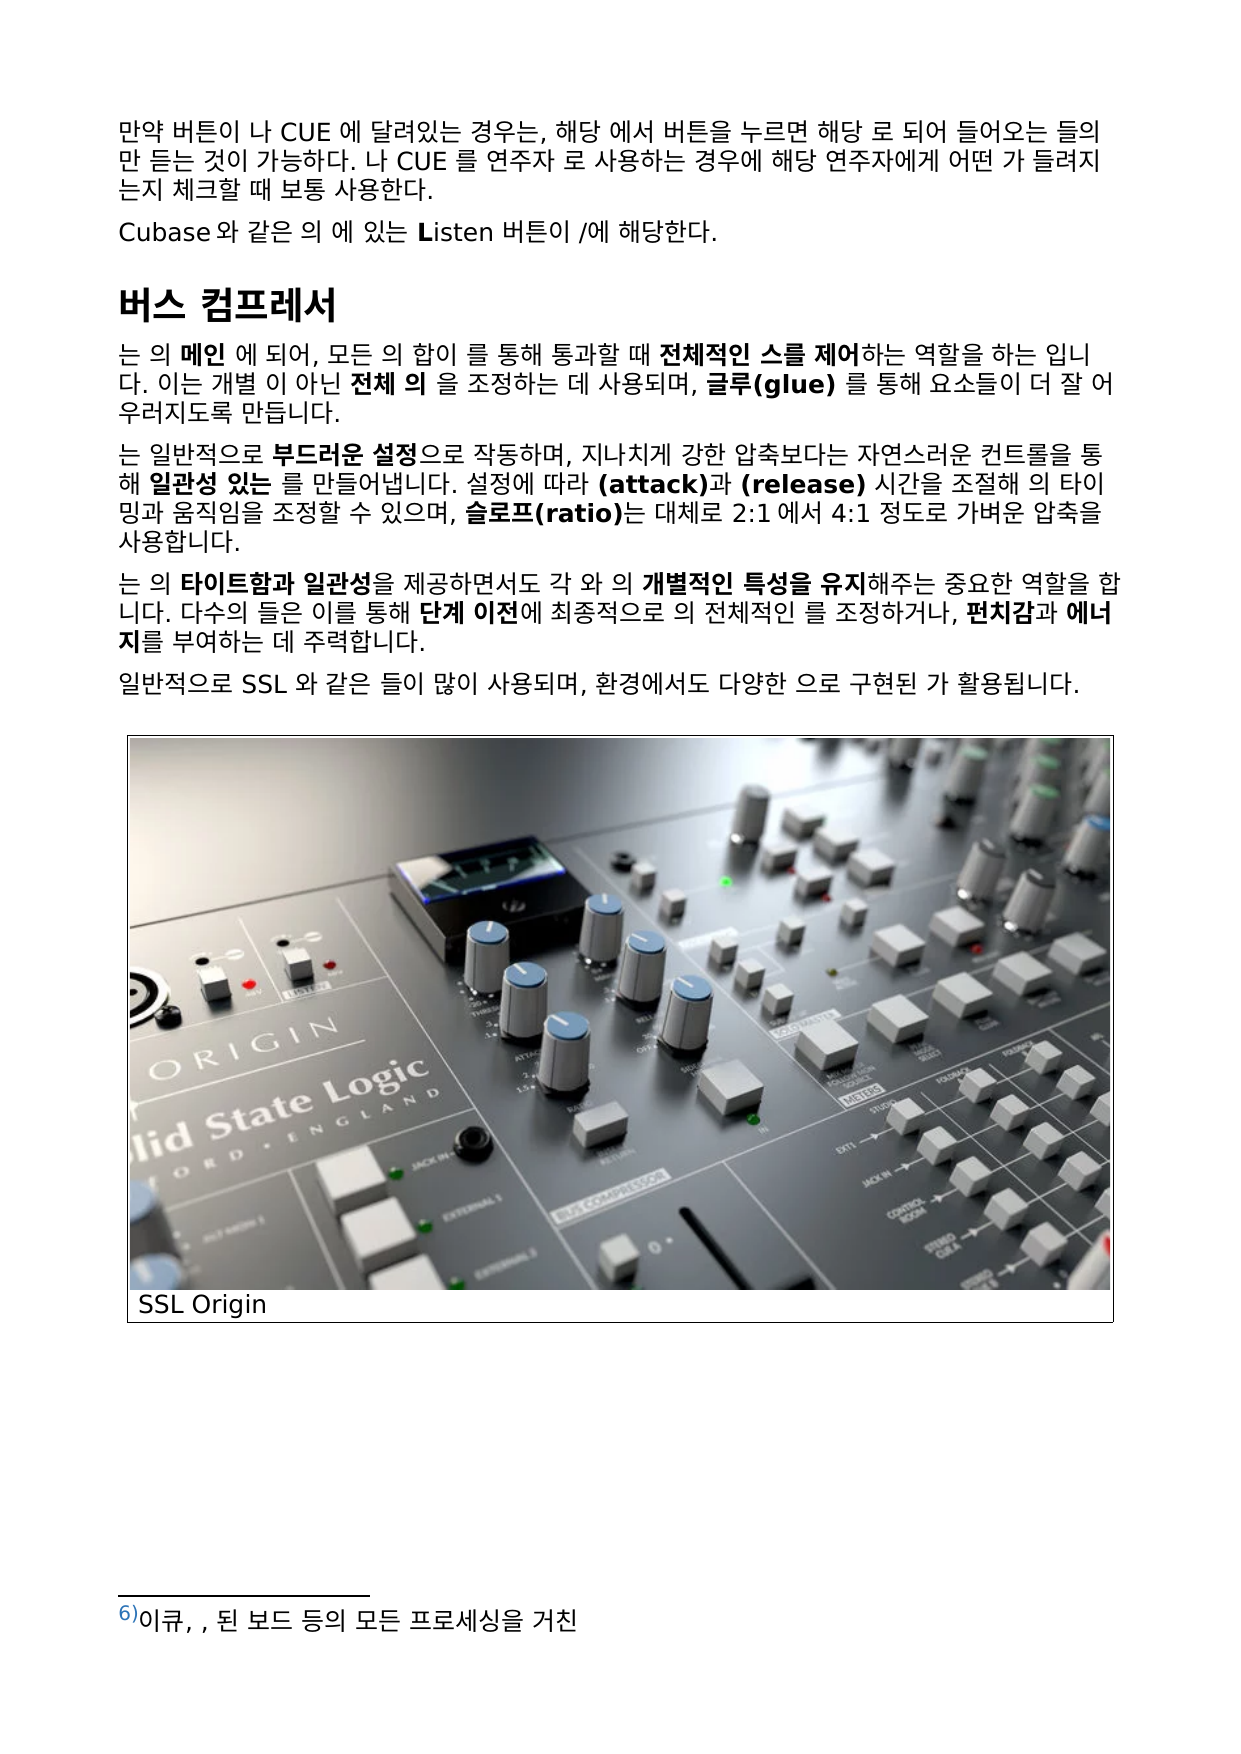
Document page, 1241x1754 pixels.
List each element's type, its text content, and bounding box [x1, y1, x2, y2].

picture [129, 738, 1111, 1290]
text 는 일반적으로 부드러운 설정으로 작동하며, 지나치게 강한 압축보다는 자연스러운 컨트롤을 통해 일관성 있는 를 만들어냅니다. 설정에 따라 (attack)과 (release) 시간을 조절해 의 타이밍과 움직임을 조정할 수 있으며, 슬로프(ratio)는 대체로 2:1에서 4:1 정도로 가벼운 압축을 사용합니다. [118, 441, 1122, 558]
subtitle 버스 컴프레서 [118, 285, 1122, 328]
text 는 의 메인 에 되어, 모든 의 합이 를 통해 통과할 때 전체적인 스를 제어하는 역할을 하는 입니다. 이는 개별 이 아닌 전체 의 을 조정하는 데 사용되며, 글루(glue) 를 통해 요소들이 더 잘 어우러지도록 만듭니다. [118, 341, 1122, 428]
table_header SSL Origin [128, 736, 1113, 1322]
text 는 의 타이트함과 일관성을 제공하면서도 각 와 의 개별적인 특성을 유지해주는 중요한 역할을 합니다. 다수의 들은 이를 통해 단계 이전에 최종적으로 의 전체적인 를 조정하거나, 펀치감과 에너지를 부여하는 데 주력합니다. [118, 570, 1122, 658]
text Cubase와 같은 의 에 있는 Listen 버튼이 /에 해당한다. [118, 218, 1122, 247]
text 만약 버튼이 나 CUE 에 달려있는 경우는, 해당 에서 버튼을 누르면 해당 로 되어 들어오는 들의 만 듣는 것이 가능하다. 나 CUE 를 연주자 로 사용하는 경우에 해당 연주자에게 어떤 가 들려지는지 체크할 때 보통 사용한다. [118, 118, 1122, 206]
text 이큐, , 된 보드 등의 모든 프로세싱을 거친 [118, 1602, 1122, 1636]
text 일반적으로 SSL 와 같은 들이 많이 사용되며, 환경에서도 다양한 으로 구현된 가 활용됩니다. [118, 670, 1122, 699]
